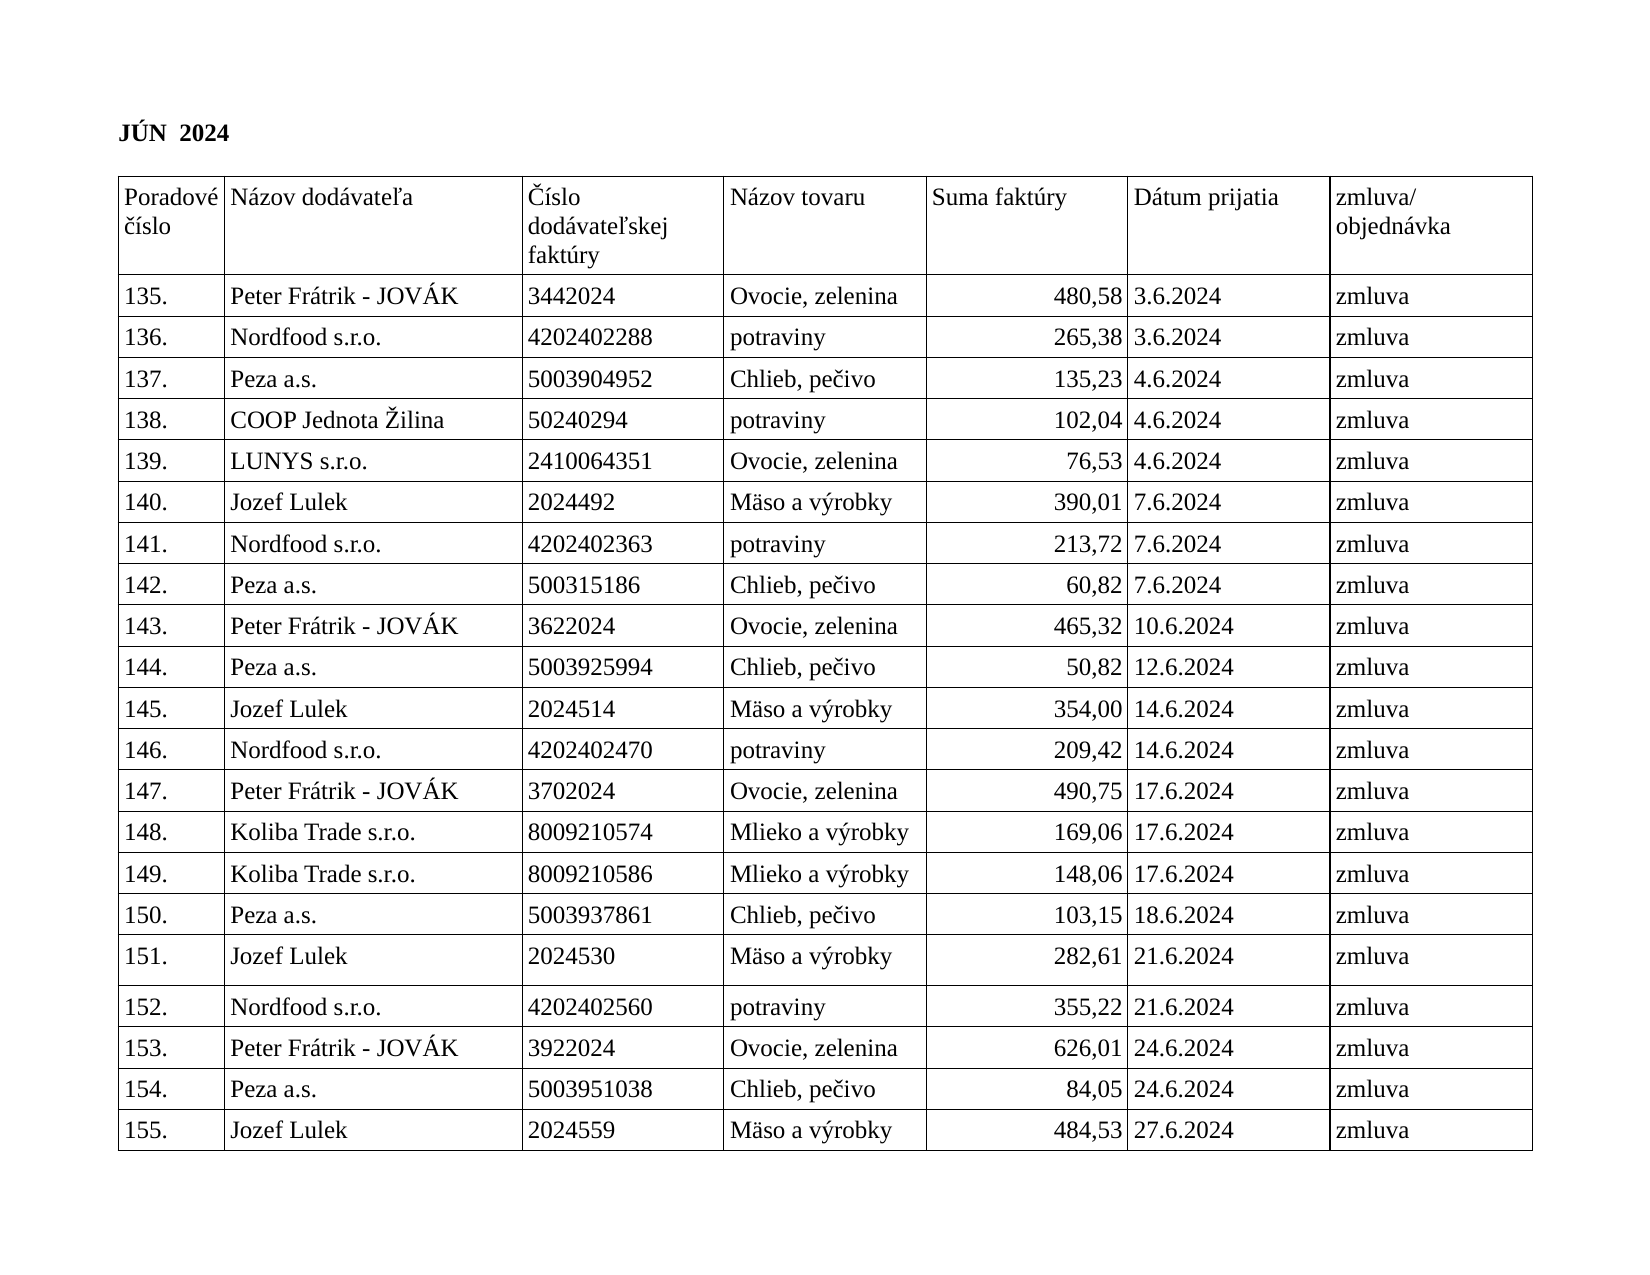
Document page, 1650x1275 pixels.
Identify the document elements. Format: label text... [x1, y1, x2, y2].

table_header Poradové číslo [119, 177, 224, 274]
table_header zmluva/objednávka [1331, 177, 1532, 274]
table_cell zmluva [1331, 440, 1532, 481]
table_cell potraviny [724, 523, 926, 563]
table_cell 144. [119, 647, 224, 687]
table_cell 355,22 [927, 986, 1127, 1026]
table_cell 3622024 [523, 605, 723, 646]
table_cell zmluva [1331, 564, 1532, 604]
table_cell 14.6.2024 [1128, 688, 1329, 728]
table_cell 137. [119, 358, 224, 398]
table_cell Jozef Lulek [225, 482, 522, 522]
table_cell 4.6.2024 [1128, 399, 1329, 439]
table_cell zmluva [1331, 482, 1532, 522]
table_cell Peza a.s. [225, 358, 522, 398]
table_cell zmluva [1331, 605, 1532, 646]
table_cell 5003925994 [523, 647, 723, 687]
table_cell 213,72 [927, 523, 1127, 563]
table_cell Jozef Lulek [225, 935, 522, 985]
table_cell 145. [119, 688, 224, 728]
table_cell 10.6.2024 [1128, 605, 1329, 646]
table_cell 209,42 [927, 729, 1127, 769]
table_cell 147. [119, 770, 224, 811]
table_cell zmluva [1331, 647, 1532, 687]
table_cell 3.6.2024 [1128, 275, 1329, 316]
table_cell 24.6.2024 [1128, 1069, 1329, 1109]
table_cell Peza a.s. [225, 564, 522, 604]
table_cell zmluva [1331, 935, 1532, 985]
table_cell Chlieb, pečivo [724, 647, 926, 687]
table_cell 169,06 [927, 812, 1127, 852]
table_cell 140. [119, 482, 224, 522]
table_cell 14.6.2024 [1128, 729, 1329, 769]
table_cell zmluva [1331, 894, 1532, 934]
table_cell 5003904952 [523, 358, 723, 398]
table_cell Peza a.s. [225, 647, 522, 687]
table_header Číslo dodávateľskej faktúry [523, 177, 723, 274]
table_cell 142. [119, 564, 224, 604]
table_cell 3442024 [523, 275, 723, 316]
table_cell zmluva [1331, 275, 1532, 316]
table_cell 2024514 [523, 688, 723, 728]
table_header Názov dodávateľa [225, 177, 522, 274]
table_cell 2024492 [523, 482, 723, 522]
table_cell 150. [119, 894, 224, 934]
table_cell Peza a.s. [225, 1069, 522, 1109]
table_cell 154. [119, 1069, 224, 1109]
table_cell 490,75 [927, 770, 1127, 811]
table_cell 2410064351 [523, 440, 723, 481]
table_cell 155. [119, 1110, 224, 1150]
table_cell zmluva [1331, 1069, 1532, 1109]
table_cell 141. [119, 523, 224, 563]
table_cell Chlieb, pečivo [724, 1069, 926, 1109]
table_cell 135,23 [927, 358, 1127, 398]
table_cell zmluva [1331, 523, 1532, 563]
table_cell zmluva [1331, 399, 1532, 439]
table_cell 4202402288 [523, 317, 723, 357]
table_header Názov tovaru [724, 177, 926, 274]
table_cell 4202402363 [523, 523, 723, 563]
table_cell 27.6.2024 [1128, 1110, 1329, 1150]
table_cell Ovocie, zelenina [724, 605, 926, 646]
table_cell zmluva [1331, 688, 1532, 728]
table_cell 8009210586 [523, 853, 723, 893]
table_cell 626,01 [927, 1027, 1127, 1067]
table_cell Koliba Trade s.r.o. [225, 853, 522, 893]
table_cell zmluva [1331, 358, 1532, 398]
table_cell 7.6.2024 [1128, 523, 1329, 563]
table_cell 143. [119, 605, 224, 646]
table_cell Mäso a výrobky [724, 688, 926, 728]
table_cell 50,82 [927, 647, 1127, 687]
table_cell Chlieb, pečivo [724, 358, 926, 398]
table_cell 12.6.2024 [1128, 647, 1329, 687]
table_cell Mäso a výrobky [724, 935, 926, 985]
table_cell 2024530 [523, 935, 723, 985]
table_cell Koliba Trade s.r.o. [225, 812, 522, 852]
table_cell potraviny [724, 399, 926, 439]
table_cell 465,32 [927, 605, 1127, 646]
table_cell 149. [119, 853, 224, 893]
table_cell 354,00 [927, 688, 1127, 728]
table_cell 2024559 [523, 1110, 723, 1150]
table_cell 84,05 [927, 1069, 1127, 1109]
table_cell Mäso a výrobky [724, 482, 926, 522]
table_cell COOP Jednota Žilina [225, 399, 522, 439]
table_cell 4202402560 [523, 986, 723, 1026]
table_cell 102,04 [927, 399, 1127, 439]
table_cell 4.6.2024 [1128, 440, 1329, 481]
table_cell 148. [119, 812, 224, 852]
table_cell zmluva [1331, 853, 1532, 893]
table_cell Nordfood s.r.o. [225, 523, 522, 563]
table_cell 390,01 [927, 482, 1127, 522]
table_cell Ovocie, zelenina [724, 770, 926, 811]
table_cell 153. [119, 1027, 224, 1067]
table_cell Peza a.s. [225, 894, 522, 934]
table_cell Mlieko a výrobky [724, 812, 926, 852]
table_header Dátum prijatia [1128, 177, 1329, 274]
table_cell 17.6.2024 [1128, 812, 1329, 852]
table_cell 60,82 [927, 564, 1127, 604]
table_cell 24.6.2024 [1128, 1027, 1329, 1067]
table_cell 7.6.2024 [1128, 482, 1329, 522]
table_cell potraviny [724, 986, 926, 1026]
table_cell 17.6.2024 [1128, 770, 1329, 811]
table_cell 484,53 [927, 1110, 1127, 1150]
table_cell 5003951038 [523, 1069, 723, 1109]
table_cell Mäso a výrobky [724, 1110, 926, 1150]
table_cell 282,61 [927, 935, 1127, 985]
table_cell 500315186 [523, 564, 723, 604]
table_cell 50240294 [523, 399, 723, 439]
table_header Suma faktúry [927, 177, 1127, 274]
table_cell Chlieb, pečivo [724, 894, 926, 934]
table_cell LUNYS s.r.o. [225, 440, 522, 481]
table_cell zmluva [1331, 770, 1532, 811]
table_cell Peter Frátrik - JOVÁK [225, 605, 522, 646]
table_cell Ovocie, zelenina [724, 440, 926, 481]
table_cell zmluva [1331, 317, 1532, 357]
table_cell 5003937861 [523, 894, 723, 934]
table_cell potraviny [724, 729, 926, 769]
table_cell Jozef Lulek [225, 1110, 522, 1150]
table_cell 7.6.2024 [1128, 564, 1329, 604]
table_cell Nordfood s.r.o. [225, 986, 522, 1026]
table_cell 480,58 [927, 275, 1127, 316]
table_cell Mlieko a výrobky [724, 853, 926, 893]
table_cell Nordfood s.r.o. [225, 729, 522, 769]
table_cell 103,15 [927, 894, 1127, 934]
table_cell zmluva [1331, 986, 1532, 1026]
table_cell 146. [119, 729, 224, 769]
table_cell Peter Frátrik - JOVÁK [225, 275, 522, 316]
table_cell zmluva [1331, 1110, 1532, 1150]
table_cell Chlieb, pečivo [724, 564, 926, 604]
table_cell 265,38 [927, 317, 1127, 357]
table_cell 4202402470 [523, 729, 723, 769]
table_cell Ovocie, zelenina [724, 275, 926, 316]
table_cell 21.6.2024 [1128, 935, 1329, 985]
table_cell 3922024 [523, 1027, 723, 1067]
table_cell 148,06 [927, 853, 1127, 893]
table_cell 138. [119, 399, 224, 439]
table_cell 3702024 [523, 770, 723, 811]
table_cell zmluva [1331, 812, 1532, 852]
table_cell Peter Frátrik - JOVÁK [225, 770, 522, 811]
table_cell 8009210574 [523, 812, 723, 852]
table_cell 3.6.2024 [1128, 317, 1329, 357]
table_cell Nordfood s.r.o. [225, 317, 522, 357]
table_cell 17.6.2024 [1128, 853, 1329, 893]
table_cell 139. [119, 440, 224, 481]
table_cell Peter Frátrik - JOVÁK [225, 1027, 522, 1067]
table_cell zmluva [1331, 1027, 1532, 1067]
table_cell 4.6.2024 [1128, 358, 1329, 398]
table_cell 152. [119, 986, 224, 1026]
table_cell Ovocie, zelenina [724, 1027, 926, 1067]
table_cell 76,53 [927, 440, 1127, 481]
table_cell 136. [119, 317, 224, 357]
table_cell 18.6.2024 [1128, 894, 1329, 934]
table_cell Jozef Lulek [225, 688, 522, 728]
text JÚN 2024 [118, 118, 1532, 147]
table_cell potraviny [724, 317, 926, 357]
table_cell 21.6.2024 [1128, 986, 1329, 1026]
table_cell zmluva [1331, 729, 1532, 769]
table_cell 135. [119, 275, 224, 316]
table_cell 151. [119, 935, 224, 985]
